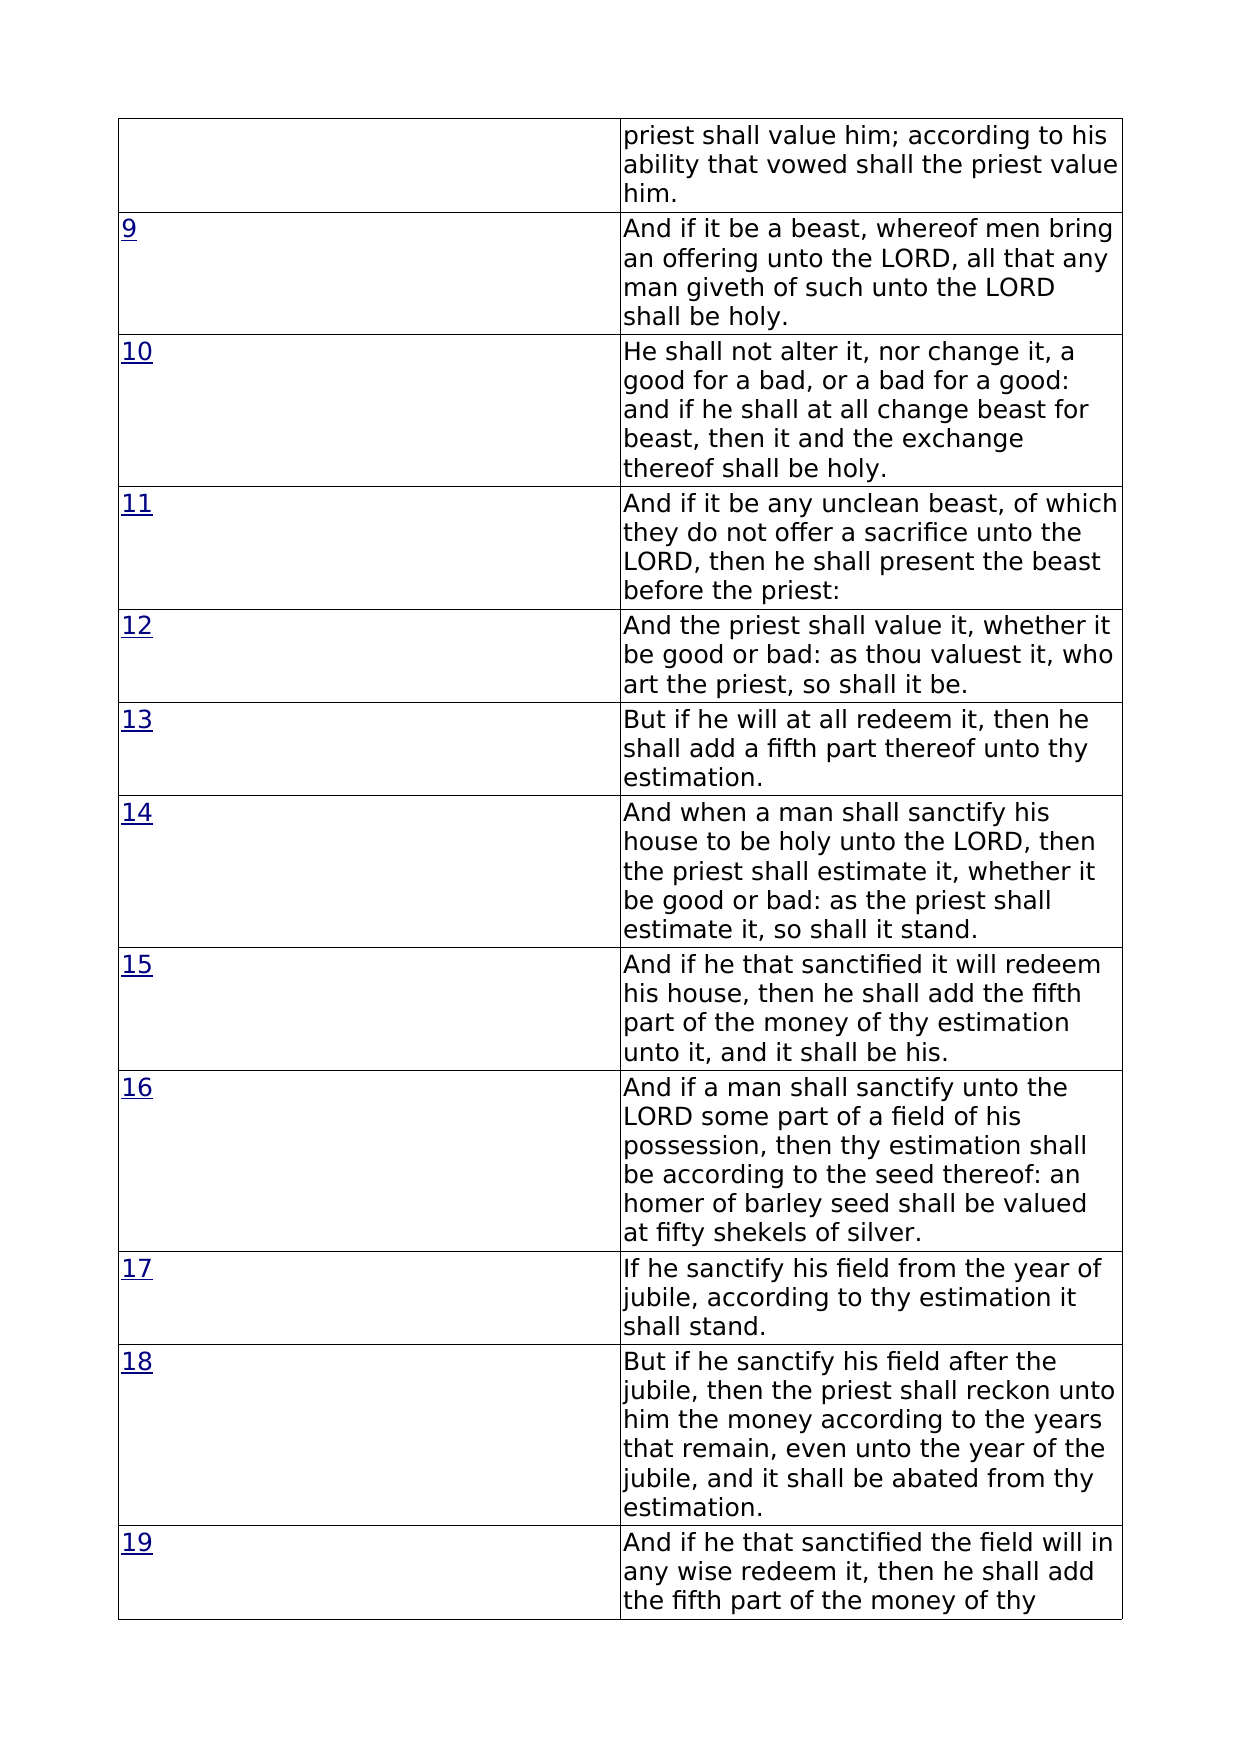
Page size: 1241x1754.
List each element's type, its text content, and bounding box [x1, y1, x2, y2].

table_cell He shall not alter it, nor change it, a good for a bad, or a bad for a good: and if he shall at all change beast for beast, then it and the exchange thereof shall be holy. [621, 335, 1122, 486]
table_cell And if he that sanctified it will redeem his house, then he shall add the fifth part of the money of thy estimation unto it, and it shall be his. [621, 948, 1122, 1070]
table_cell But if he sanctify his field after the jubile, then the priest shall reckon unto him the money according to the years that remain, even unto the year of the jubile, and it shall be abated from thy estimation. [621, 1345, 1122, 1525]
table_cell 17 [119, 1252, 620, 1344]
table_cell And if a man shall sanctify unto the LORD some part of a field of his possession, then thy estimation shall be according to the seed thereof: an homer of barley seed shall be valued at fifty shekels of silver. [621, 1071, 1122, 1251]
table_cell 18 [119, 1345, 620, 1525]
table_cell But if he will at all redeem it, then he shall add a fifth part thereof unto thy estimation. [621, 703, 1122, 795]
table_cell 12 [119, 610, 620, 702]
table_cell 15 [119, 948, 620, 1070]
table_cell 11 [119, 487, 620, 608]
table_cell And if he that sanctified the field will in any wise redeem it, then he shall add the fifth part of the money of thy [621, 1526, 1122, 1618]
table_cell 16 [119, 1071, 620, 1251]
table_cell And if it be a beast, whereof men bring an offering unto the LORD, all that any man giveth of such unto the LORD shall be holy. [621, 213, 1122, 334]
table_cell priest shall value him; according to his ability that vowed shall the priest value him. [621, 119, 1122, 212]
table_cell And if it be any unclean beast, of which they do not offer a sacrifice unto the LORD, then he shall present the beast before the priest: [621, 487, 1122, 608]
table_cell 10 [119, 335, 620, 486]
table_cell If he sanctify his field from the year of jubile, according to thy estimation it shall stand. [621, 1252, 1122, 1344]
table_cell 9 [119, 213, 620, 334]
table_cell And when a man shall sanctify his house to be holy unto the LORD, then the priest shall estimate it, whether it be good or bad: as the priest shall estimate it, so shall it stand. [621, 796, 1122, 947]
table_cell [119, 119, 620, 212]
table_cell And the priest shall value it, whether it be good or bad: as thou valuest it, who art the priest, so shall it be. [621, 610, 1122, 702]
table_cell 13 [119, 703, 620, 795]
table_cell 14 [119, 796, 620, 947]
table_cell 19 [119, 1526, 620, 1618]
